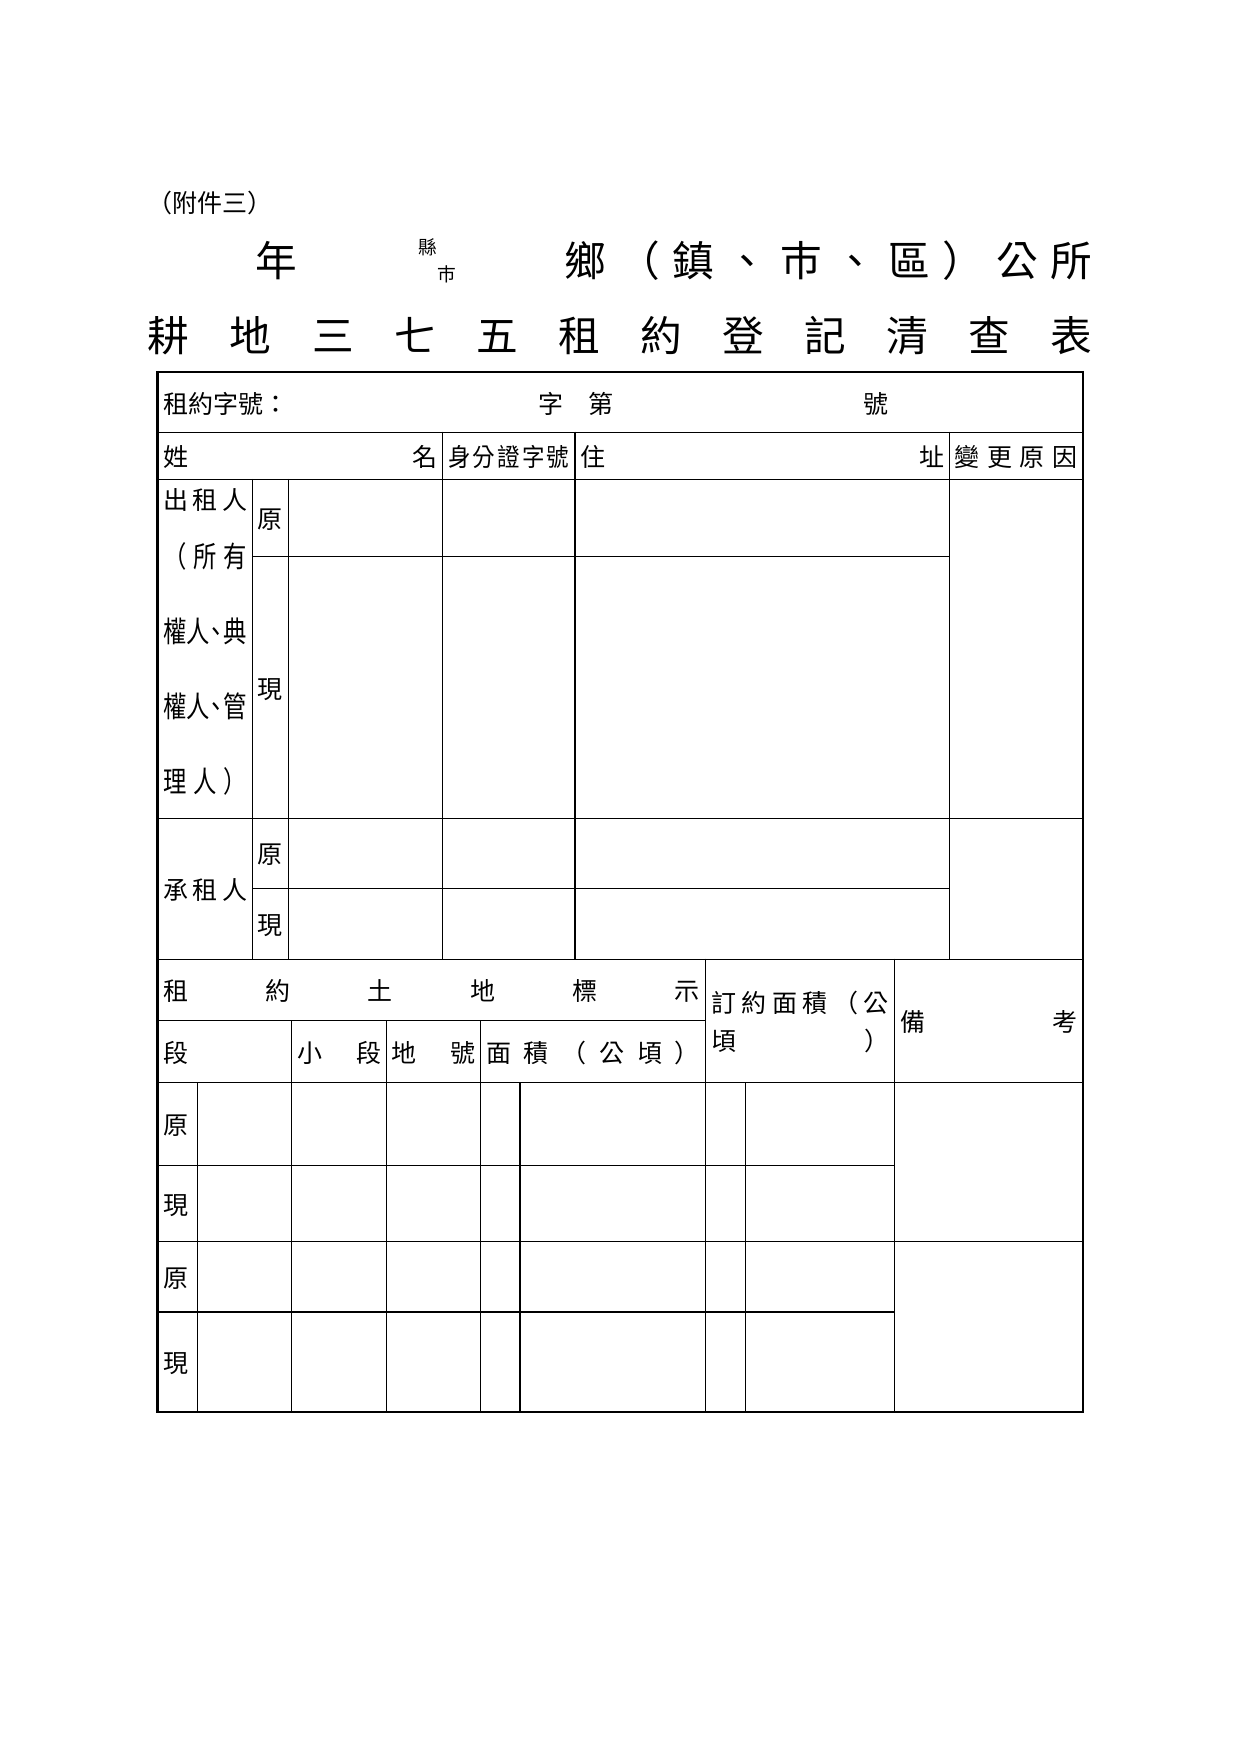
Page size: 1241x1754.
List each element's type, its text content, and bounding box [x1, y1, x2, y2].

table_cell [950, 480, 1082, 817]
table_cell [443, 557, 574, 817]
subtitle 年 縣巿 鄉（鎮、巿、區）公所 [148, 221, 1092, 296]
table_cell [521, 1313, 705, 1411]
table_cell [706, 1083, 745, 1164]
table_cell [706, 1313, 745, 1411]
table_cell [292, 1313, 386, 1411]
table_cell [443, 889, 574, 958]
table_cell [576, 557, 949, 817]
table_cell [481, 1166, 519, 1241]
table_cell 現 [159, 1166, 197, 1241]
table_cell [387, 1313, 480, 1411]
table_cell [521, 1166, 705, 1241]
table_cell [289, 557, 442, 817]
table_cell [481, 1313, 519, 1411]
table_cell 原 [159, 1242, 197, 1311]
table_cell 身分證字號 [443, 433, 574, 479]
table_cell 出租人 （所有權人、典權人、管理人） [159, 480, 252, 817]
table_cell 訂約面積（公頃） [706, 960, 894, 1082]
table_cell [289, 819, 442, 888]
table_cell [706, 1242, 745, 1311]
table_cell [289, 889, 442, 958]
table_cell [706, 1166, 745, 1241]
table_cell 原 [253, 819, 288, 888]
table_cell 地號 [387, 1021, 480, 1082]
table_cell [387, 1083, 480, 1164]
table_cell 面積（公頃） [481, 1021, 705, 1082]
table_cell [292, 1166, 386, 1241]
table_cell 原 [159, 1083, 197, 1164]
table_cell 姓名 [159, 433, 442, 479]
table_cell [576, 480, 949, 556]
table_cell [895, 1242, 1082, 1411]
table_cell [292, 1242, 386, 1311]
table_cell [481, 1242, 519, 1311]
table_cell 現 [253, 557, 288, 817]
table_cell [746, 1166, 894, 1241]
table_cell 承租人 [159, 819, 252, 958]
table_cell [950, 819, 1082, 958]
table_cell [387, 1166, 480, 1241]
table_cell 現 [253, 889, 288, 958]
table_cell [289, 480, 442, 556]
table_cell [521, 1083, 705, 1164]
table_cell [895, 1083, 1082, 1241]
table_cell [443, 480, 574, 556]
table_cell [387, 1242, 480, 1311]
table_cell 租約土地標示 [159, 960, 705, 1020]
table_cell [746, 1313, 894, 1411]
table_cell 小段 [292, 1021, 386, 1082]
table_cell [746, 1083, 894, 1164]
table_cell [481, 1083, 519, 1164]
table_cell 原 [253, 480, 288, 556]
table_cell [521, 1242, 705, 1311]
table_cell [576, 889, 949, 958]
table_cell 備考 [895, 960, 1082, 1082]
table_header 租約字號： 字 第 號 [159, 373, 1082, 432]
table_cell [198, 1313, 291, 1411]
table_cell 現 [159, 1313, 197, 1411]
table_cell 段 [159, 1021, 291, 1082]
table_cell [198, 1083, 291, 1164]
text （附件三） [148, 183, 1092, 221]
table_cell [198, 1242, 291, 1311]
table_cell 住址 [576, 433, 949, 479]
table_cell [443, 819, 574, 888]
table_cell [292, 1083, 386, 1164]
table_cell [576, 819, 949, 888]
table_cell [746, 1242, 894, 1311]
table_cell 變更原因 [950, 433, 1082, 479]
table_cell [198, 1166, 291, 1241]
subtitle 耕地三七五租約登記清查表 [148, 296, 1092, 371]
